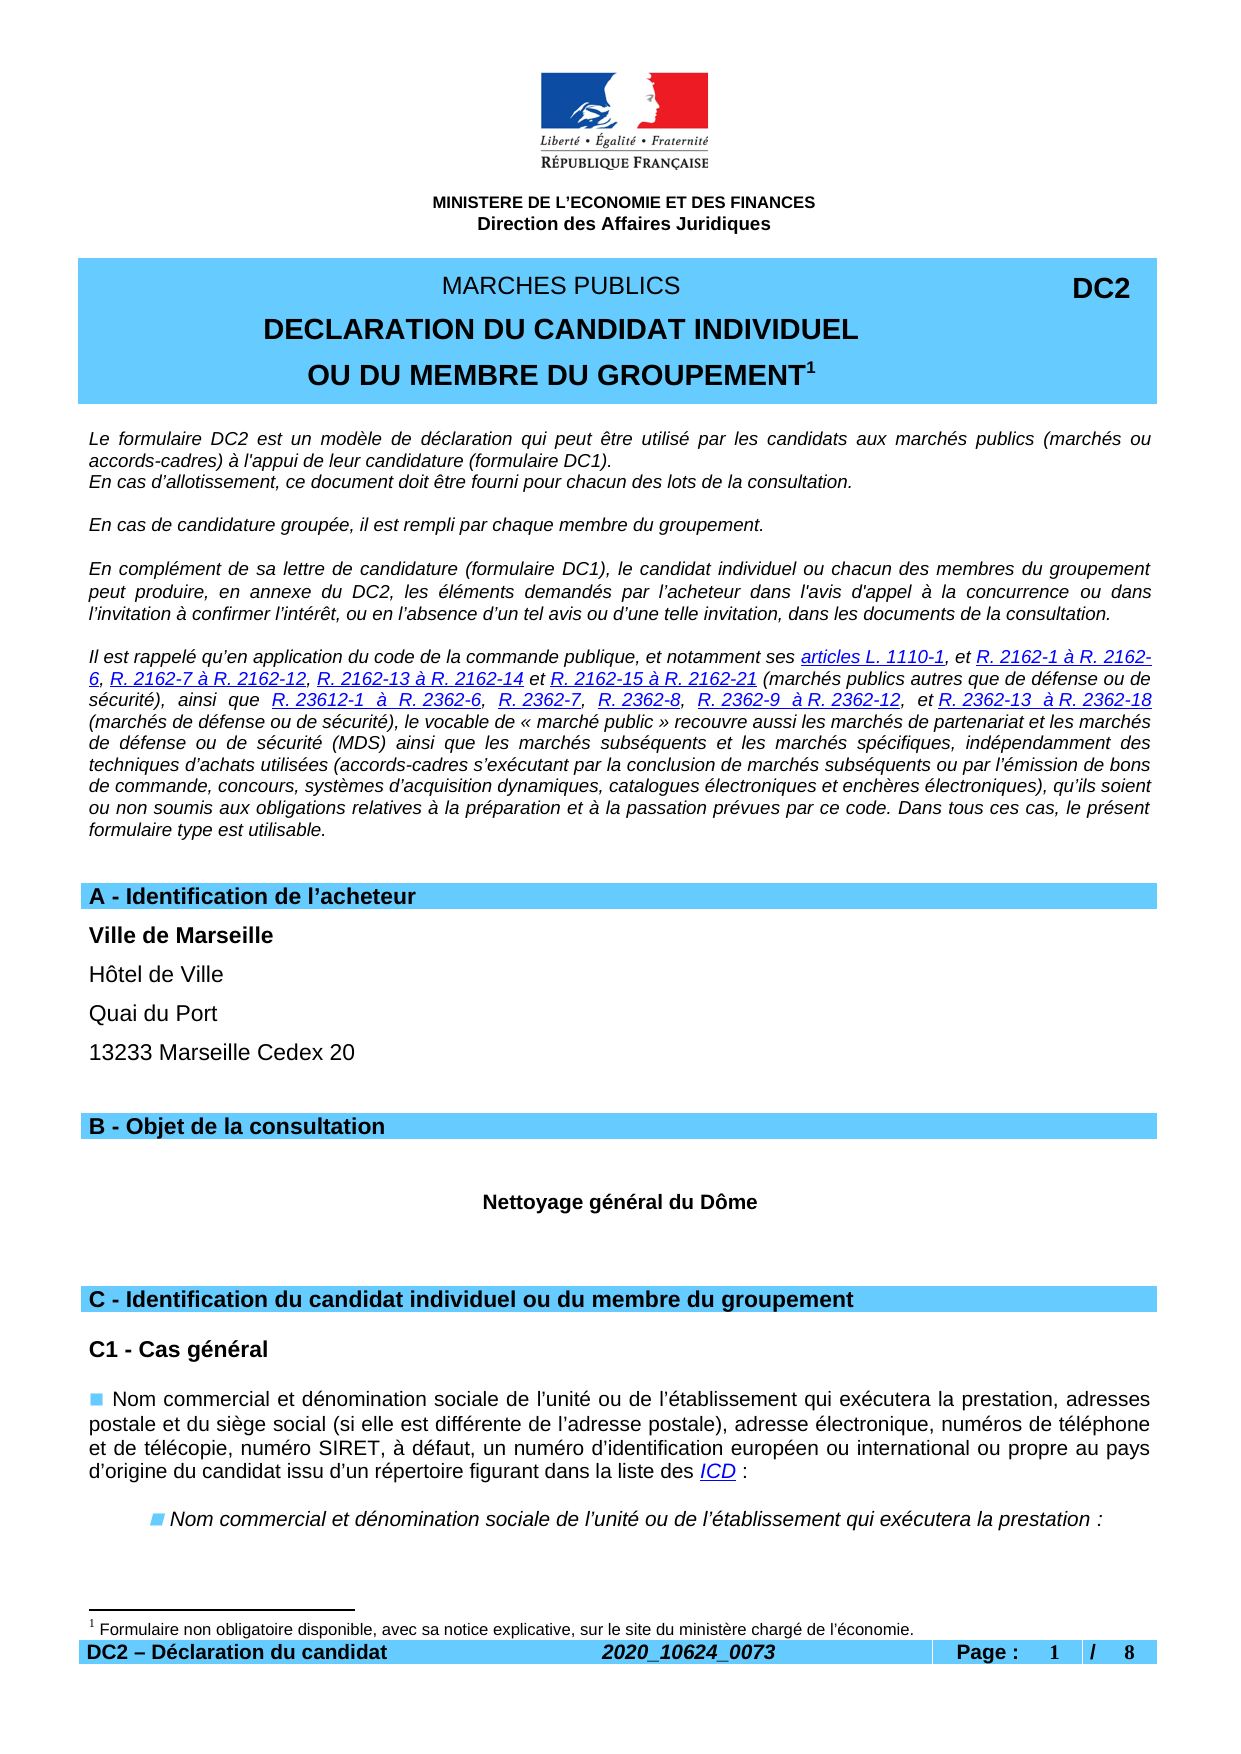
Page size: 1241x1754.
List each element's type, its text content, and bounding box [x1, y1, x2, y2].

text Quai du Port [89, 1000, 1152, 1026]
subtitle  Nom commercial et dénomination sociale de l’unité ou de l’établissement qui exécutera la prestation, adresses postale et du siège social (si elle est différente de l’adresse postale), adresse électronique, numéros de téléphone et de télécopie, numéro SIRET, à défaut, un numéro d’identification européen ou international ou propre au pays d’origine du candidat issu d’un répertoire figurant dans la liste des ICD : [89, 1386, 1152, 1483]
table_header MARCHES PUBLICS DECLARATION DU candidat INDIVIDUEL OU DU MEMBRE DU GROUPEMENT [78, 258, 1045, 404]
text Nettoyage général du Dôme [89, 1190, 1152, 1214]
subtitle Le formulaire DC2 est un modèle de déclaration qui peut être utilisé par les candidats aux marchés publics (marchés ou accords-cadres) à l'appui de leur candidature (formulaire DC1). [89, 428, 1152, 471]
subtitle En cas d’allotissement, ce document doit être fourni pour chacun des lots de la consultation. [89, 471, 1152, 493]
table_header B - Objet de la consultation [81, 1113, 1157, 1139]
text En cas de candidature groupée, il est rempli par chaque membre du groupement. [89, 514, 1152, 536]
subtitle  Nom commercial et dénomination sociale de l’unité ou de l’établissement qui exécutera la prestation : [148, 1507, 1152, 1532]
text En complément de sa lettre de candidature (formulaire DC1), le candidat individuel ou chacun des membres du groupement peut produire, en annexe du DC2, les éléments demandés par l’acheteur dans l'avis d'appel à la concurrence ou dans l’invitation à confirmer l’intérêt, ou en l’absence d’un tel avis ou d’une telle invitation, dans les documents de la consultation. [89, 557, 1152, 624]
text Hôtel de Ville [89, 961, 1152, 987]
table_header DC2 [1045, 258, 1157, 404]
text Il est rappelé qu’en application du code de la commande publique, et notamment ses articles L. 1110-1, et R. 2162-1 à R. 2162-6, R. 2162-7 à R. 2162-12, R. 2162-13 à R. 2162-14 et R. 2162-15 à R. 2162-21 (marchés publics autres que de défense ou de sécurité), ainsi que R. 23612-1 à R. 2362-6, R. 2362-7, R. 2362-8, R. 2362-9 à R. 2362-12, et R. 2362-13 à R. 2362-18 (marchés de défense ou de sécurité), le vocable de « marché public » recouvre aussi les marchés de partenariat et les marchés de défense ou de sécurité (MDS) ainsi que les marchés subséquents et les marchés spécifiques, indépendamment des techniques d’achats utilisées (accords-cadres s’exécutant par la conclusion de marchés subséquents ou par l’émission de bons de commande, concours, systèmes d’acquisition dynamiques, catalogues électroniques et enchères électroniques), qu’ils soient ou non soumis aux obligations relatives à la préparation et à la passation prévues par ce code. Dans tous ces cas, le présent formulaire type est utilisable. [89, 646, 1152, 840]
table_header A - Identification de l’acheteur [81, 883, 1157, 909]
picture [539, 71, 709, 170]
table_header MINISTERE DE L’ECONOMIE ET DES FINANCES Direction des Affaires Juridiques [81, 71, 1167, 258]
subtitle C1 - Cas général [89, 1336, 1152, 1362]
text 13233 Marseille Cedex 20 [89, 1038, 1152, 1065]
table_header C - Identification du candidat individuel ou du membre du groupement [81, 1286, 1157, 1312]
